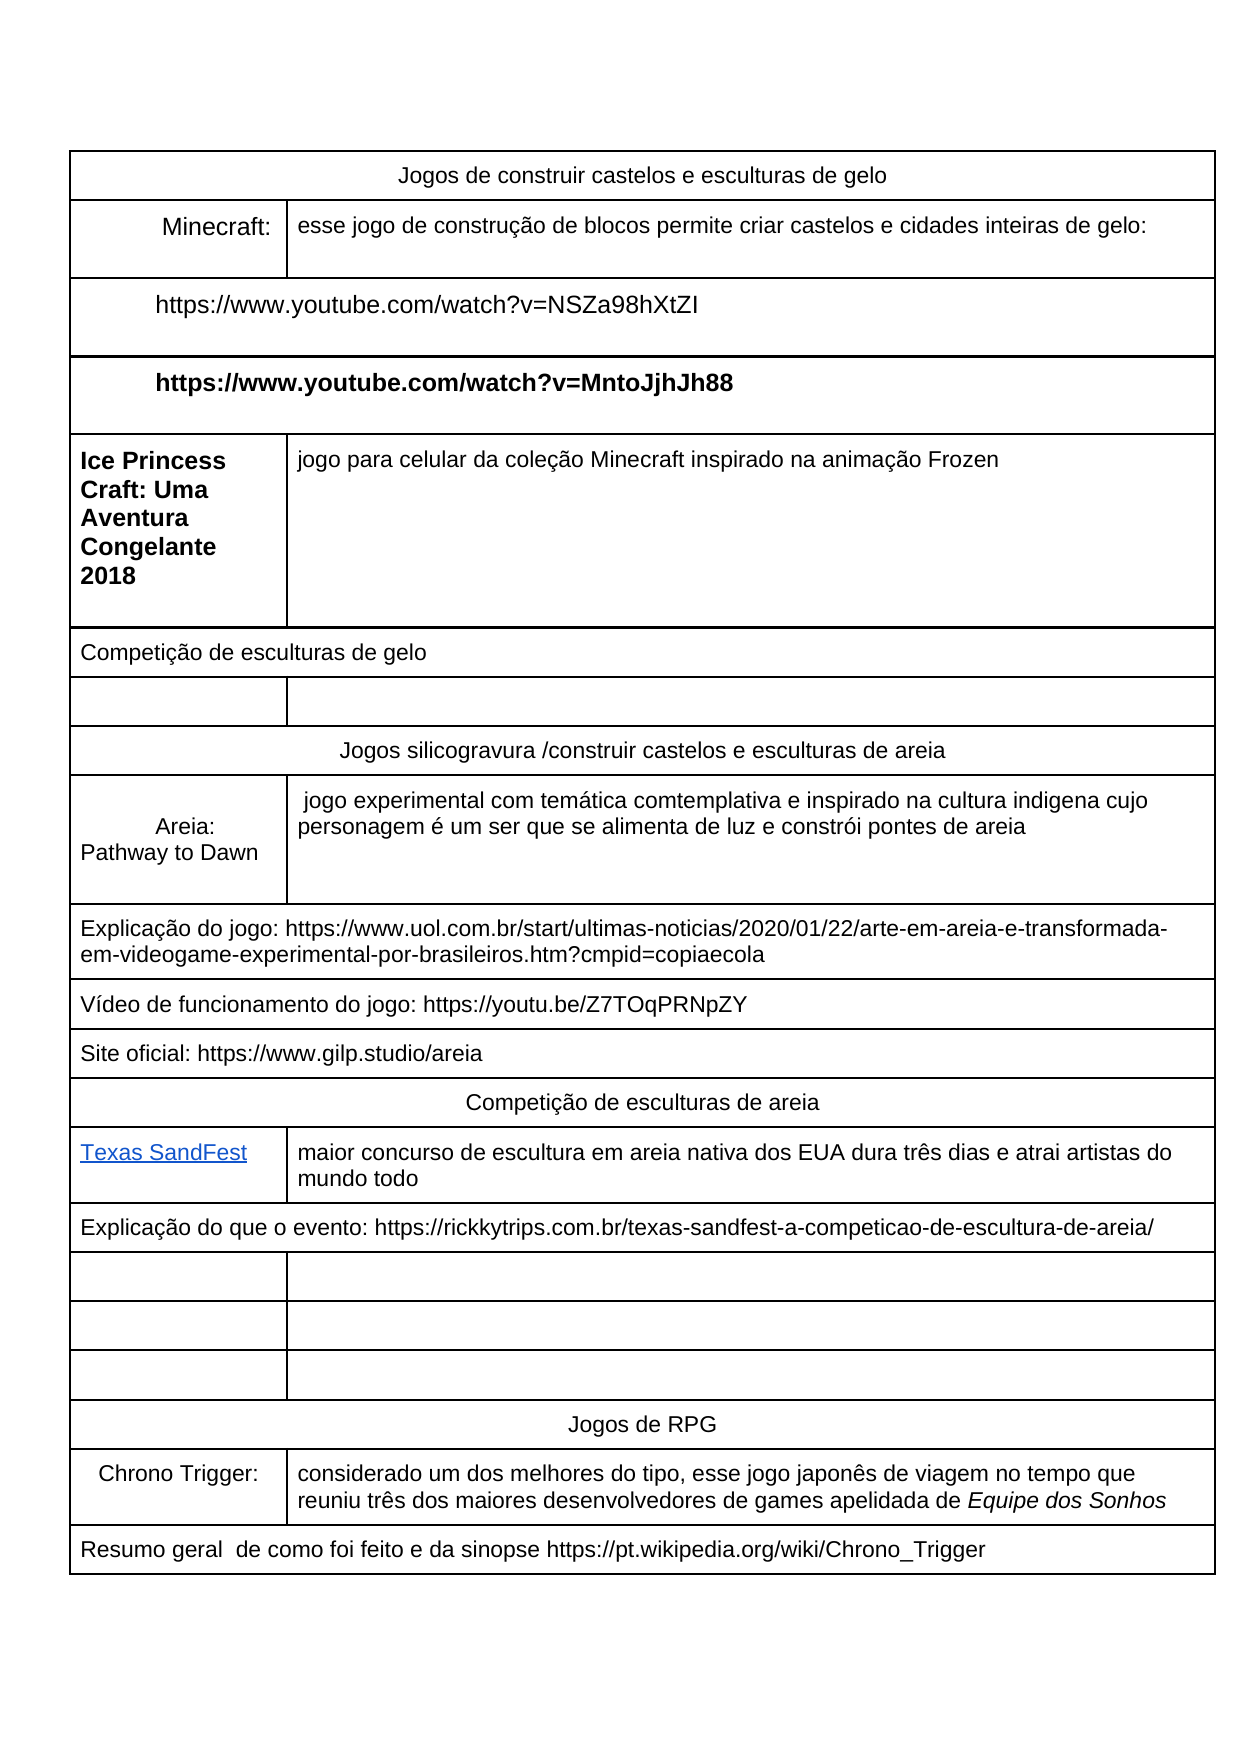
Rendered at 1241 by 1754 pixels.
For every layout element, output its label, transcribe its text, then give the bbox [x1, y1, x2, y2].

table_cell Jogos de construir castelos e esculturas de gelo [71, 152, 1214, 199]
table_cell [71, 678, 286, 725]
table_cell https://www.youtube.com/watch?v=MntoJjhJh88 [71, 358, 1214, 433]
table_cell Vídeo de funcionamento do jogo: https://youtu.be/Z7TOqPRNpZY [71, 980, 1214, 1027]
table_cell [71, 1253, 286, 1300]
table_cell Chrono Trigger: [71, 1450, 286, 1523]
table_cell jogo para celular da coleção Minecraft inspirado na animação Frozen [288, 435, 1214, 626]
table_cell [288, 678, 1214, 725]
table_cell Resumo geral de como foi feito e da sinopse https://pt.wikipedia.org/wiki/Chrono_Trigger [71, 1526, 1214, 1573]
table_cell Jogos silicogravura /construir castelos e esculturas de areia [71, 727, 1214, 774]
table_cell jogo experimental com temática comtemplativa e inspirado na cultura indigena cujo personagem é um ser que se alimenta de luz e constrói pontes de areia [288, 776, 1214, 902]
table_cell esse jogo de construção de blocos permite criar castelos e cidades inteiras de gelo: [288, 201, 1214, 277]
table_cell Competição de esculturas de areia [71, 1079, 1214, 1126]
table_cell considerado um dos melhores do tipo, esse jogo japonês de viagem no tempo que reuniu três dos maiores desenvolvedores de games apelidada de Equipe dos Sonhos [288, 1450, 1214, 1523]
table_cell [288, 1302, 1214, 1349]
table_cell https://www.youtube.com/watch?v=NSZa98hXtZI [71, 279, 1214, 355]
table_cell Competição de esculturas de gelo [71, 629, 1214, 676]
table_cell [71, 1302, 286, 1349]
table_cell Ice Princess Craft: Uma Aventura Congelante 2018 [71, 435, 286, 626]
table_cell [288, 1351, 1214, 1399]
table_cell Jogos de RPG [71, 1401, 1214, 1448]
table_cell Texas SandFest [71, 1128, 286, 1202]
table_cell Explicação do que o evento: https://rickkytrips.com.br/texas-sandfest-a-competicao-de-escultura-de-areia/ [71, 1204, 1214, 1251]
table_cell [288, 1253, 1214, 1300]
table_cell Explicação do jogo: https://www.uol.com.br/start/ultimas-noticias/2020/01/22/arte-em-areia-e-transformada-em-videogame-experimental-por-brasileiros.htm?cmpid=copiaecola [71, 905, 1214, 978]
table_cell maior concurso de escultura em areia nativa dos EUA dura três dias e atrai artistas do mundo todo [288, 1128, 1214, 1202]
table_cell Site oficial: https://www.gilp.studio/areia [71, 1030, 1214, 1077]
table_cell Minecraft: [71, 201, 286, 277]
table_cell [71, 1351, 286, 1399]
table_cell Areia: Pathway to Dawn [71, 776, 286, 902]
